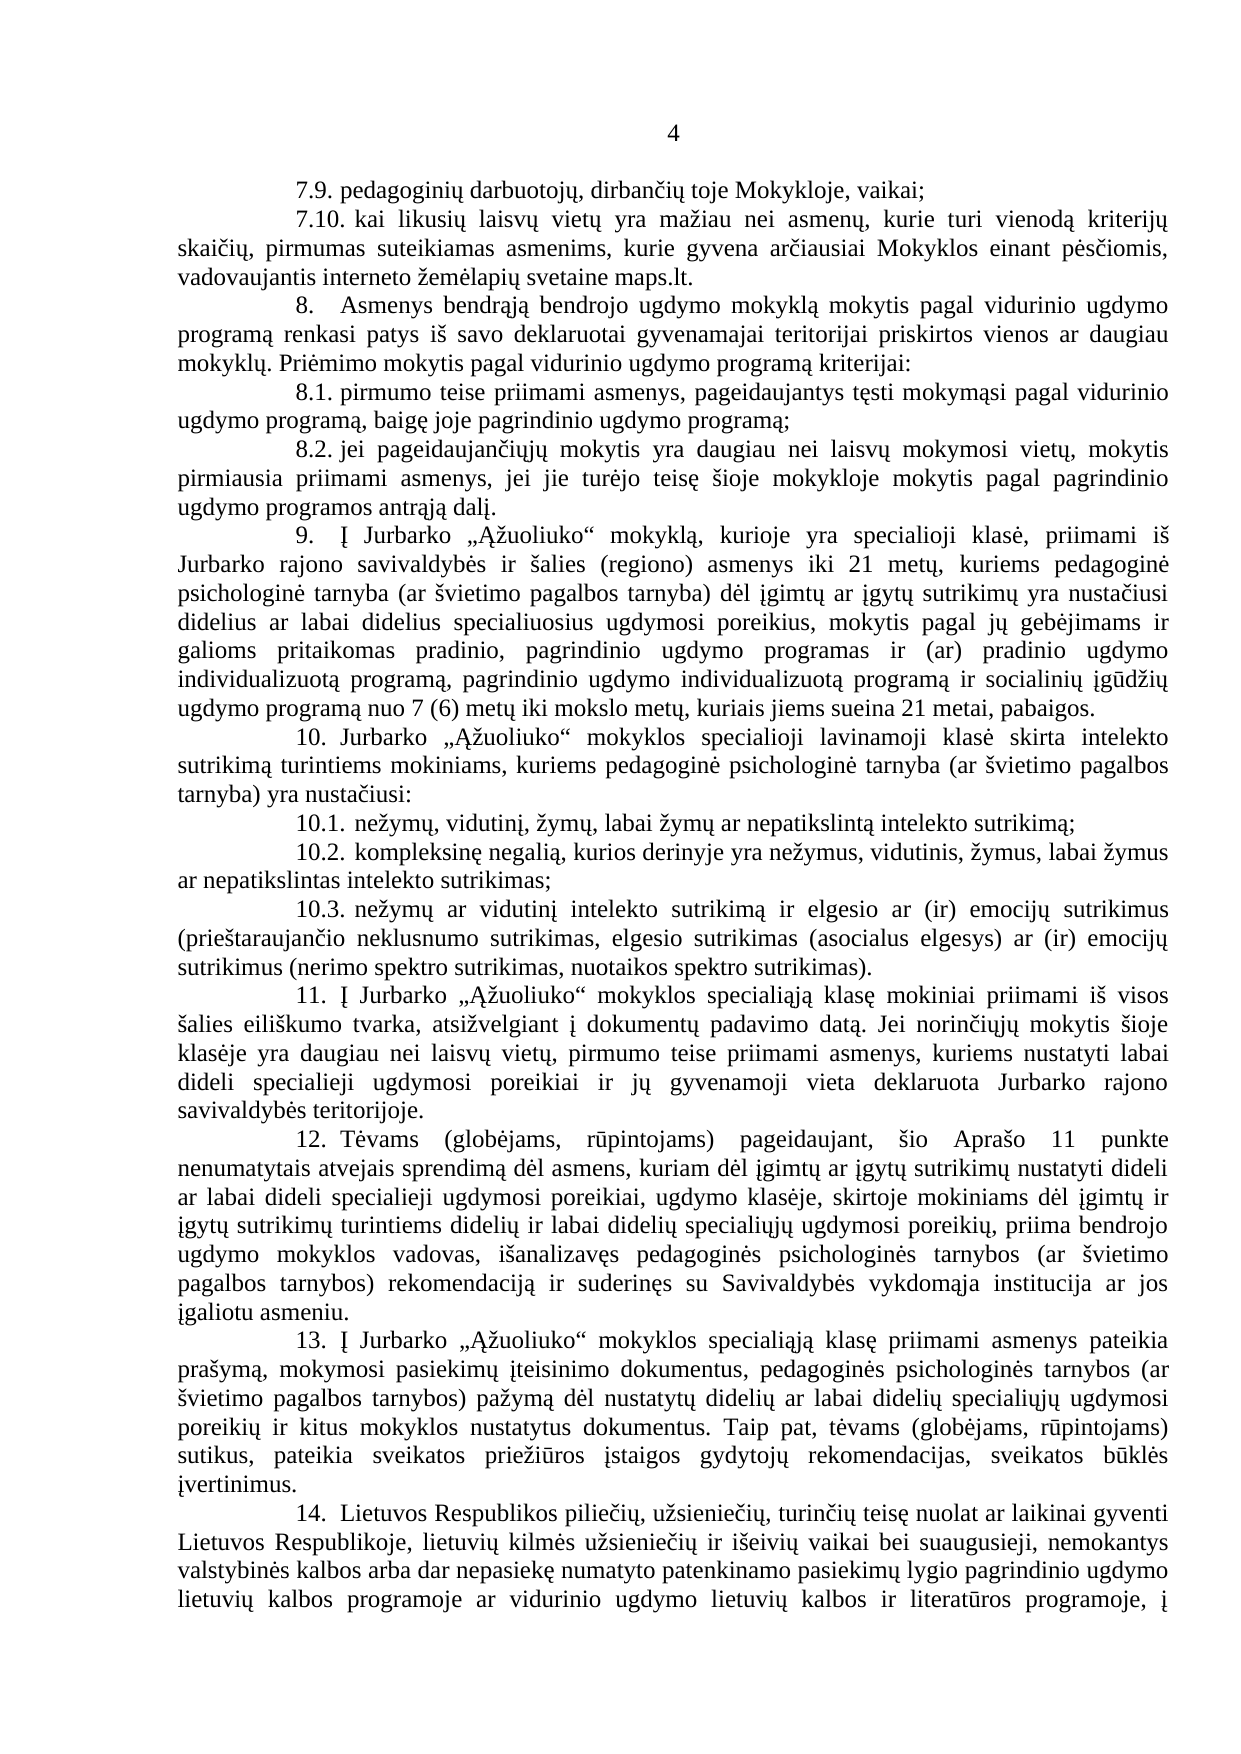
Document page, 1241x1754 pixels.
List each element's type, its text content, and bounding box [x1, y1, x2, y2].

text 13. Į Jurbarko „Ąžuoliuko“ mokyklos specialiąją klasę priimami asmenys pateikia prašymą, mokymosi pasiekimų įteisinimo dokumentus, pedagoginės psichologinės tarnybos (ar švietimo pagalbos tarnybos) pažymą dėl nustatytų didelių ar labai didelių specialiųjų ugdymosi poreikių ir kitus mokyklos nustatytus dokumentus. Taip pat, tėvams (globėjams, rūpintojams) sutikus, pateikia sveikatos priežiūros įstaigos gydytojų rekomendacijas, sveikatos būklės įvertinimus. [177, 1326, 1169, 1498]
text 9. Į Jurbarko „Ąžuoliuko“ mokyklą, kurioje yra specialioji klasė, priimami iš Jurbarko rajono savivaldybės ir šalies (regiono) asmenys iki 21 metų, kuriems pedagoginė psichologinė tarnyba (ar švietimo pagalbos tarnyba) dėl įgimtų ar įgytų sutrikimų yra nustačiusi didelius ar labai didelius specialiuosius ugdymosi poreikius, mokytis pagal jų gebėjimams ir galioms pritaikomas pradinio, pagrindinio ugdymo programas ir (ar) pradinio ugdymo individualizuotą programą, pagrindinio ugdymo individualizuotą programą ir socialinių įgūdžių ugdymo programą nuo 7 (6) metų iki mokslo metų, kuriais jiems sueina 21 metai, pabaigos. [177, 521, 1169, 722]
text 11. Į Jurbarko „Ąžuoliuko“ mokyklos specialiąją klasę mokiniai priimami iš visos šalies eiliškumo tvarka, atsižvelgiant į dokumentų padavimo datą. Jei norinčiųjų mokytis šioje klasėje yra daugiau nei laisvų vietų, pirmumo teise priimami asmenys, kuriems nustatyti labai dideli specialieji ugdymosi poreikiai ir jų gyvenamoji vieta deklaruota Jurbarko rajono savivaldybės teritorijoje. [177, 981, 1169, 1124]
text 10.2. kompleksinę negalią, kurios derinyje yra nežymus, vidutinis, žymus, labai žymus ar nepatikslintas intelekto sutrikimas; [177, 837, 1169, 894]
text 10.3. nežymų ar vidutinį intelekto sutrikimą ir elgesio ar (ir) emocijų sutrikimus (prieštaraujančio neklusnumo sutrikimas, elgesio sutrikimas (asocialus elgesys) ar (ir) emocijų sutrikimus (nerimo spektro sutrikimas, nuotaikos spektro sutrikimas). [177, 894, 1169, 981]
text 8.2. jei pageidaujančiųjų mokytis yra daugiau nei laisvų mokymosi vietų, mokytis pirmiausia priimami asmenys, jei jie turėjo teisę šioje mokykloje mokytis pagal pagrindinio ugdymo programos antrąją dalį. [177, 434, 1169, 521]
text 8.1. pirmumo teise priimami asmenys, pageidaujantys tęsti mokymąsi pagal vidurinio ugdymo programą, baigę joje pagrindinio ugdymo programą; [177, 377, 1169, 434]
text 12. Tėvams (globėjams, rūpintojams) pageidaujant, šio Aprašo 11 punkte nenumatytais atvejais sprendimą dėl asmens, kuriam dėl įgimtų ar įgytų sutrikimų nustatyti dideli ar labai dideli specialieji ugdymosi poreikiai, ugdymo klasėje, skirtoje mokiniams dėl įgimtų ir įgytų sutrikimų turintiems didelių ir labai didelių specialiųjų ugdymosi poreikių, priima bendrojo ugdymo mokyklos vadovas, išanalizavęs pedagoginės psichologinės tarnybos (ar švietimo pagalbos tarnybos) rekomendaciją ir suderinęs su Savivaldybės vykdomąja institucija ar jos įgaliotu asmeniu. [177, 1124, 1169, 1326]
text 8. Asmenys bendrąją bendrojo ugdymo mokyklą mokytis pagal vidurinio ugdymo programą renkasi patys iš savo deklaruotai gyvenamajai teritorijai priskirtos vienos ar daugiau mokyklų. Priėmimo mokytis pagal vidurinio ugdymo programą kriterijai: [177, 291, 1169, 377]
text 10.1. nežymų, vidutinį, žymų, labai žymų ar nepatikslintą intelekto sutrikimą; [252, 808, 1169, 837]
text 10. Jurbarko „Ąžuoliuko“ mokyklos specialioji lavinamoji klasė skirta intelekto sutrikimą turintiems mokiniams, kuriems pedagoginė psichologinė tarnyba (ar švietimo pagalbos tarnyba) yra nustačiusi: [177, 722, 1169, 808]
text 7.9. pedagoginių darbuotojų, dirbančių toje Mokykloje, vaikai; [177, 176, 1169, 204]
text 7.10. kai likusių laisvų vietų yra mažiau nei asmenų, kurie turi vienodą kriterijų skaičių, pirmumas suteikiamas asmenims, kurie gyvena arčiausiai Mokyklos einant pėsčiomis, vadovaujantis interneto žemėlapių svetaine maps.lt. [177, 204, 1169, 291]
text 14. Lietuvos Respublikos piliečių, užsieniečių, turinčių teisę nuolat ar laikinai gyventi Lietuvos Respublikoje, lietuvių kilmės užsieniečių ir išeivių vaikai bei suaugusieji, nemokantys valstybinės kalbos arba dar nepasiekę numatyto patenkinamo pasiekimų lygio pagrindinio ugdymo lietuvių kalbos programoje ar vidurinio ugdymo lietuvių kalbos ir literatūros programoje, į [177, 1498, 1169, 1613]
